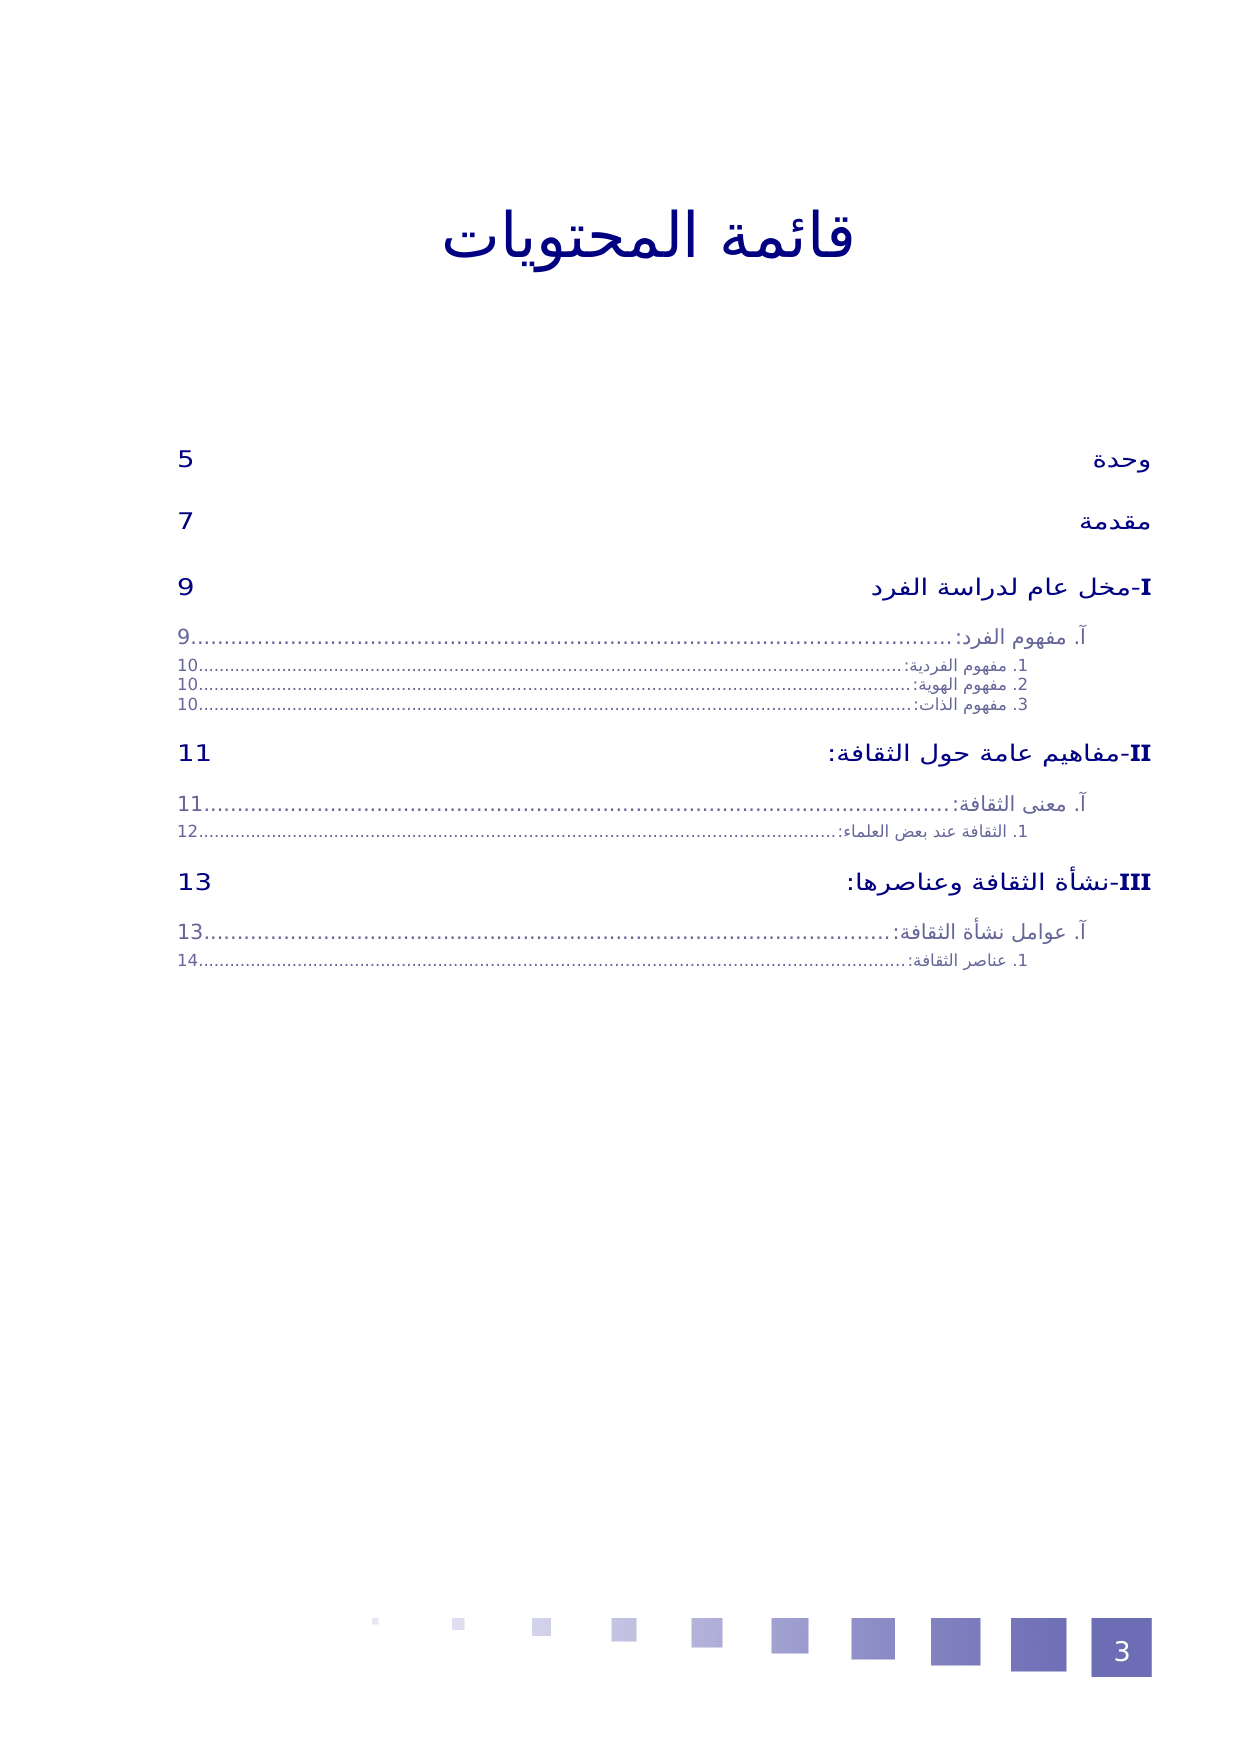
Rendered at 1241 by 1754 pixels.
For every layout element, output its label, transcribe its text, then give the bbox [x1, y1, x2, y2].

title III-نشأة الثقافة وعناصرها: 13 [177, 865, 1152, 897]
title 1. الثقافة عند بعض العلماء: 12 [177, 822, 1033, 842]
picture [177, 1618, 1152, 1677]
title مقدمة 7 [177, 508, 1152, 535]
title وحدة 5 [177, 446, 1152, 473]
title I-مخل عام لدراسة الفرد 9 [177, 571, 1152, 602]
title قائمة المحتويات [213, 199, 856, 272]
title آ. معنى الثقافة: 11 [177, 792, 1093, 816]
title آ. مفهوم الفرد: 9 [177, 625, 1093, 650]
title 1. عناصر الثقافة: 14 [177, 950, 1033, 970]
title 3. مفهوم الذات: 10 [177, 694, 1033, 714]
title آ. عوامل نشأة الثقافة: 13 [177, 920, 1093, 944]
title II-مفاهيم عامة حول الثقافة: 11 [177, 737, 1152, 769]
title 2. مفهوم الهوية: 10 [177, 675, 1033, 694]
title 1. مفهوم الفردية: 10 [177, 656, 1033, 675]
